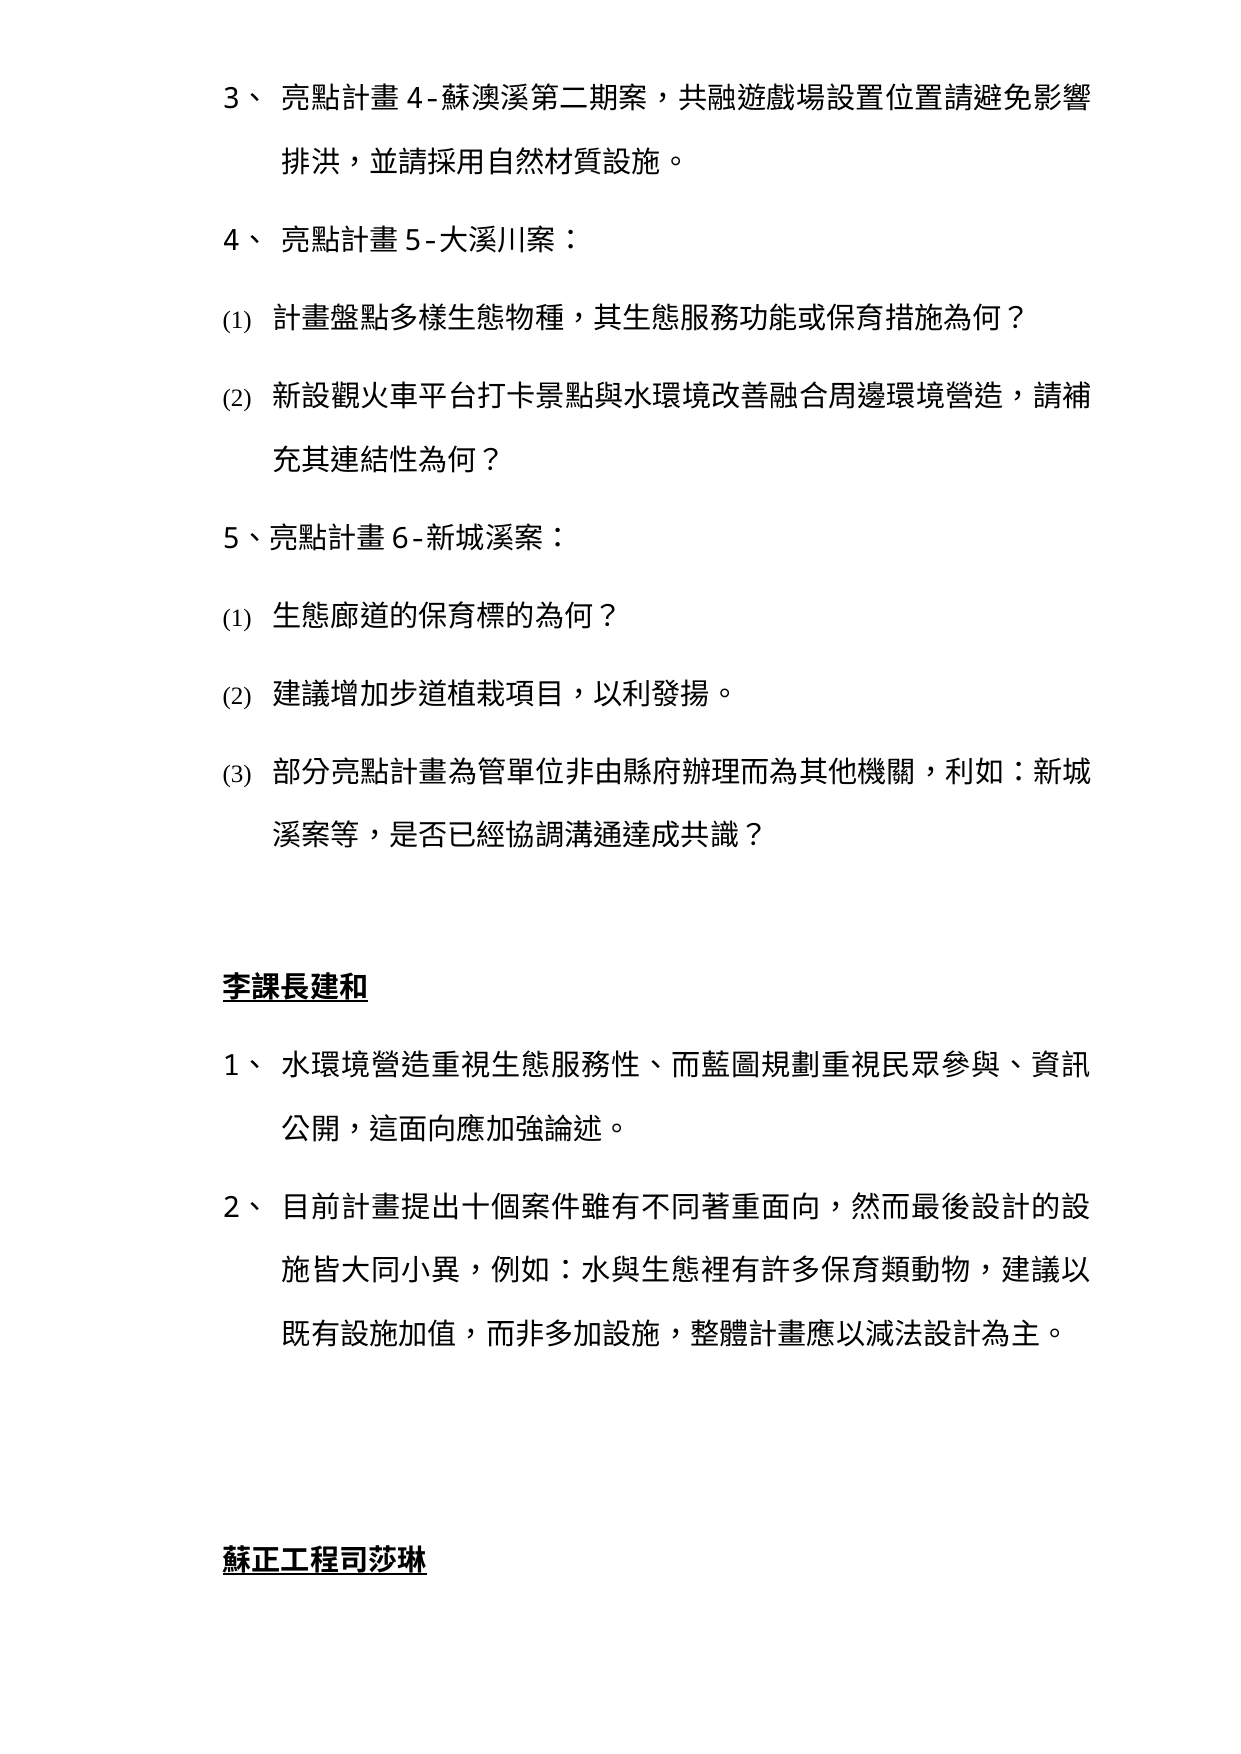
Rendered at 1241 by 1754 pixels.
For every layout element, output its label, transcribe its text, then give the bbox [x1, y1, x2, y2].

subtitle 新設觀火車平台打卡景點與水環境改善融合周邊環境營造，請補充其連結性為何？ [222, 373, 1092, 478]
subtitle 亮點計畫5-大溪川案： [222, 217, 1092, 259]
subtitle 亮點計畫4-蘇澳溪第二期案，共融遊戲場設置位置請避免影響排洪，並請採用自然材質設施。 [222, 75, 1092, 181]
subtitle 生態廊道的保育標的為何？ [222, 592, 1092, 634]
subtitle 建議增加步道植栽項目，以利發揚。 [222, 670, 1092, 713]
subtitle 部分亮點計畫為管單位非由縣府辦理而為其他機關，利如：新城溪案等，是否已經協調溝通達成共識？ [222, 748, 1092, 854]
subtitle 蘇正工程司莎琳 [222, 1537, 1092, 1579]
subtitle 5、亮點計畫6-新城溪案： [222, 514, 1092, 557]
subtitle 李課長建和 [222, 964, 1092, 1006]
subtitle 目前計畫提出十個案件雖有不同著重面向，然而最後設計的設施皆大同小異，例如：水與生態裡有許多保育類動物，建議以既有設施加值，而非多加設施，整體計畫應以減法設計為主。 [222, 1183, 1092, 1353]
subtitle 水環境營造重視生態服務性、而藍圖規劃重視民眾參與、資訊公開，這面向應加強論述。 [222, 1042, 1092, 1148]
subtitle 計畫盤點多樣生態物種，其生態服務功能或保育措施為何？ [222, 295, 1092, 337]
